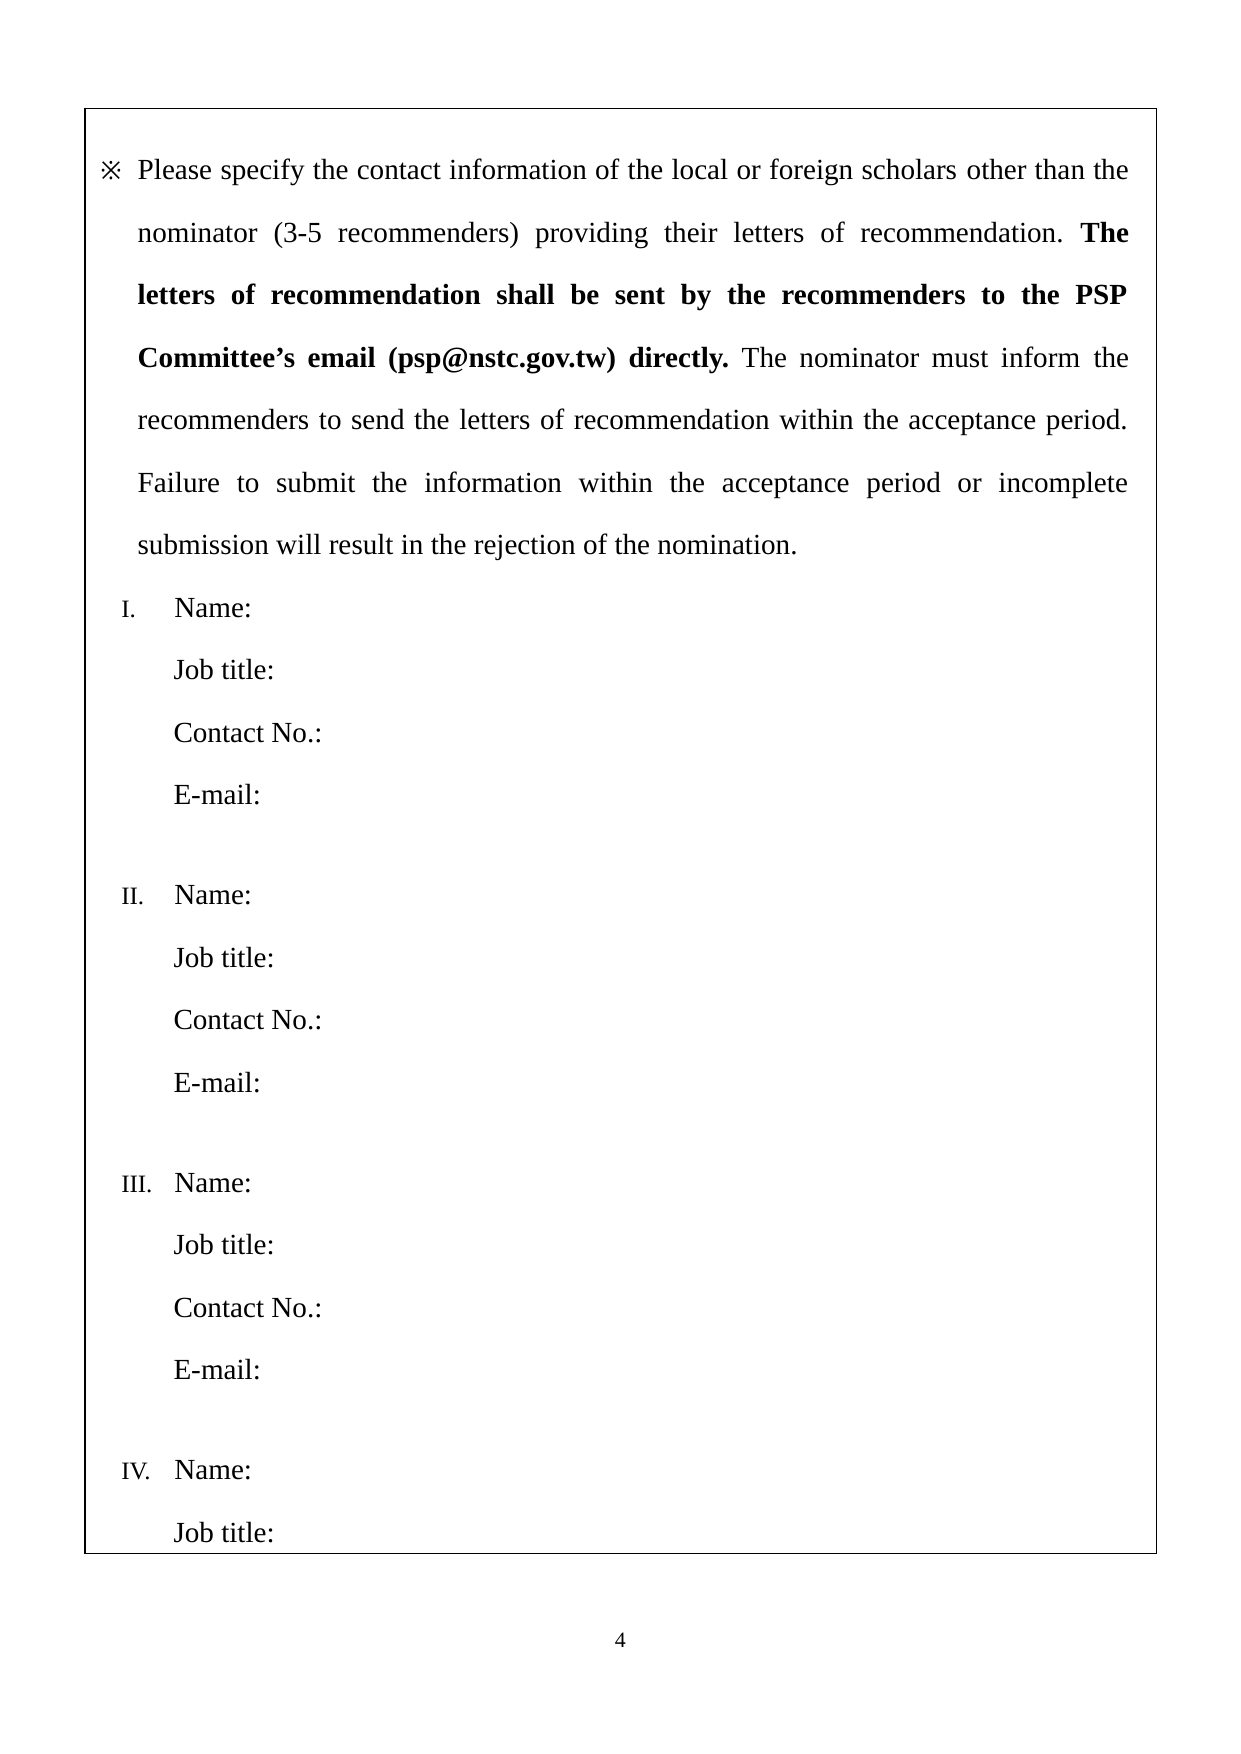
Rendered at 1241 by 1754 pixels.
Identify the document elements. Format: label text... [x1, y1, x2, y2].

table_cell Please specify the contact information of the local or foreign scholars other than the nominator (3-5 recommenders) providing their letters of recommendation. The letters of recommendation shall be sent by the recommenders to the PSP Committee’s email (psp@nstc.gov.tw) directly. The nominator must inform the recommenders to send the letters of recommendation within the acceptance period. Failure to submit the information within the acceptance period or incomplete submission will result in the rejection of the nomination. Name: Job title: Contact No.: E-mail: Name: Job title: Contact No.: E-mail: Name: Job title: Contact No.: E-mail: Name: Job title: Contact No.: E-mail： Name: Job title: Contact No.: E-mail: [86, 109, 1156, 1552]
